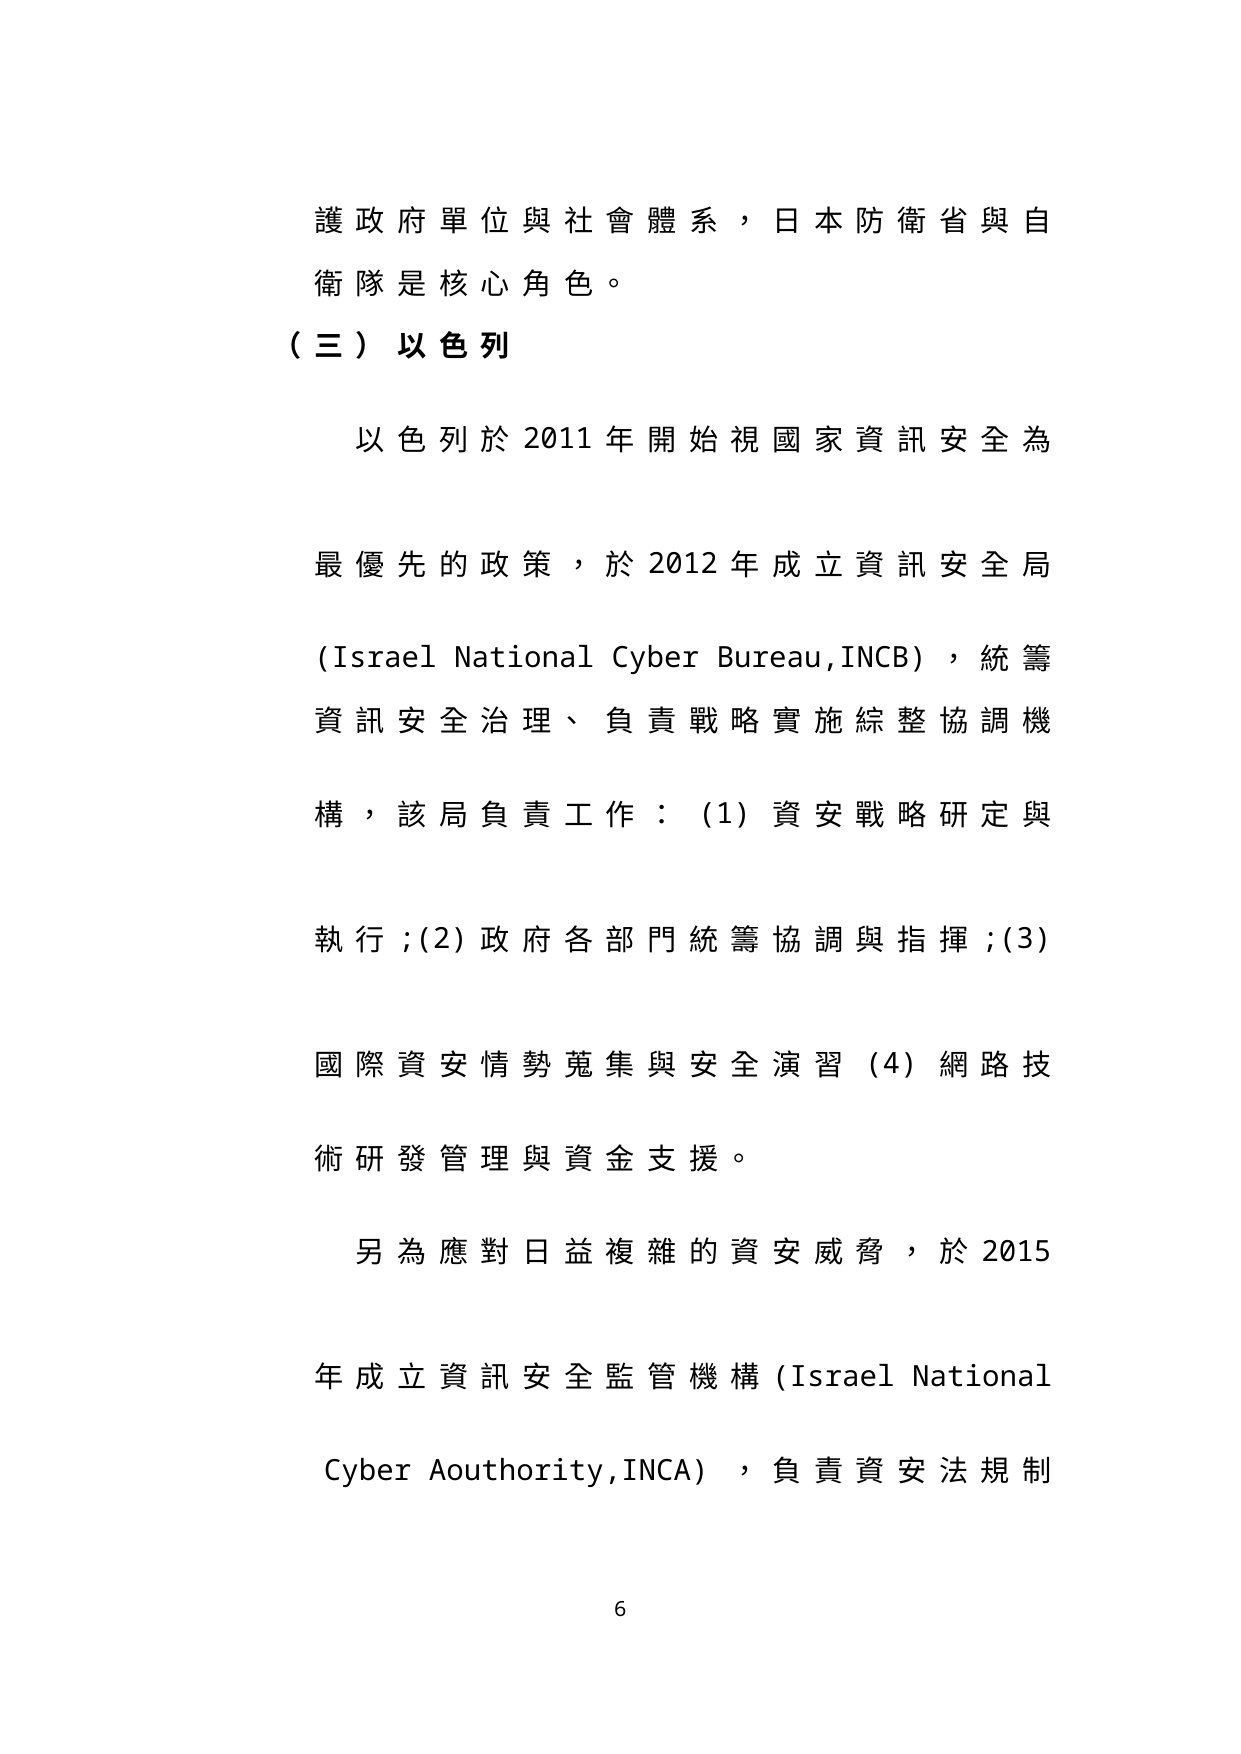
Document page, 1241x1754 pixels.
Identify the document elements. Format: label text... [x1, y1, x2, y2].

text （三）以色列 [227, 302, 1058, 365]
text 以色列於2011年開始視國家資訊安全為最優先的政策，於2012年成立資訊安全局(Israel National Cyber Bureau,INCB)，統籌資訊安全治理、負責戰略實施綜整協調機構，該局負責工作：(1)資安戰略研定與執行;(2)政府各部門統籌協調與指揮;(3)國際資安情勢蒐集與安全演習(4)網路技術研發管理與資金支援。 [271, 365, 1058, 1177]
text 另為應對日益複雜的資安威脅，於2015年成立資訊安全監管機構(Israel National Cyber Aouthority,INCA)，負責資安法規制定、推動和執行。同年11月頒布實施新的「以色列網路安全戰略」，戰略中明確宣示:(1)以色列政府每年將投入專利資金對國內的250多家資安企業進行資金支援;(2)在國內的知名高等院校內建立至少5個資安科研卓越中心;(3)政府將積極鼓勵年輕人參與國家資安建設，啟發以色列年輕人潛能優勢，以提供國家資安治理智慧人才的支援。 [271, 1177, 1058, 1490]
text 一個自由、公平與安全的網路空間，是維持國家安全與國際社會和平穩定的基礎。日本採取以下策略以確保國家安全：(1)強化政府單位對資安威脅的反應能力；(2)運用與保護日本的先進科技；(3)保護政府單位與社會體系，日本防衛省與自衛隊是核心角色。 [271, 177, 1058, 302]
